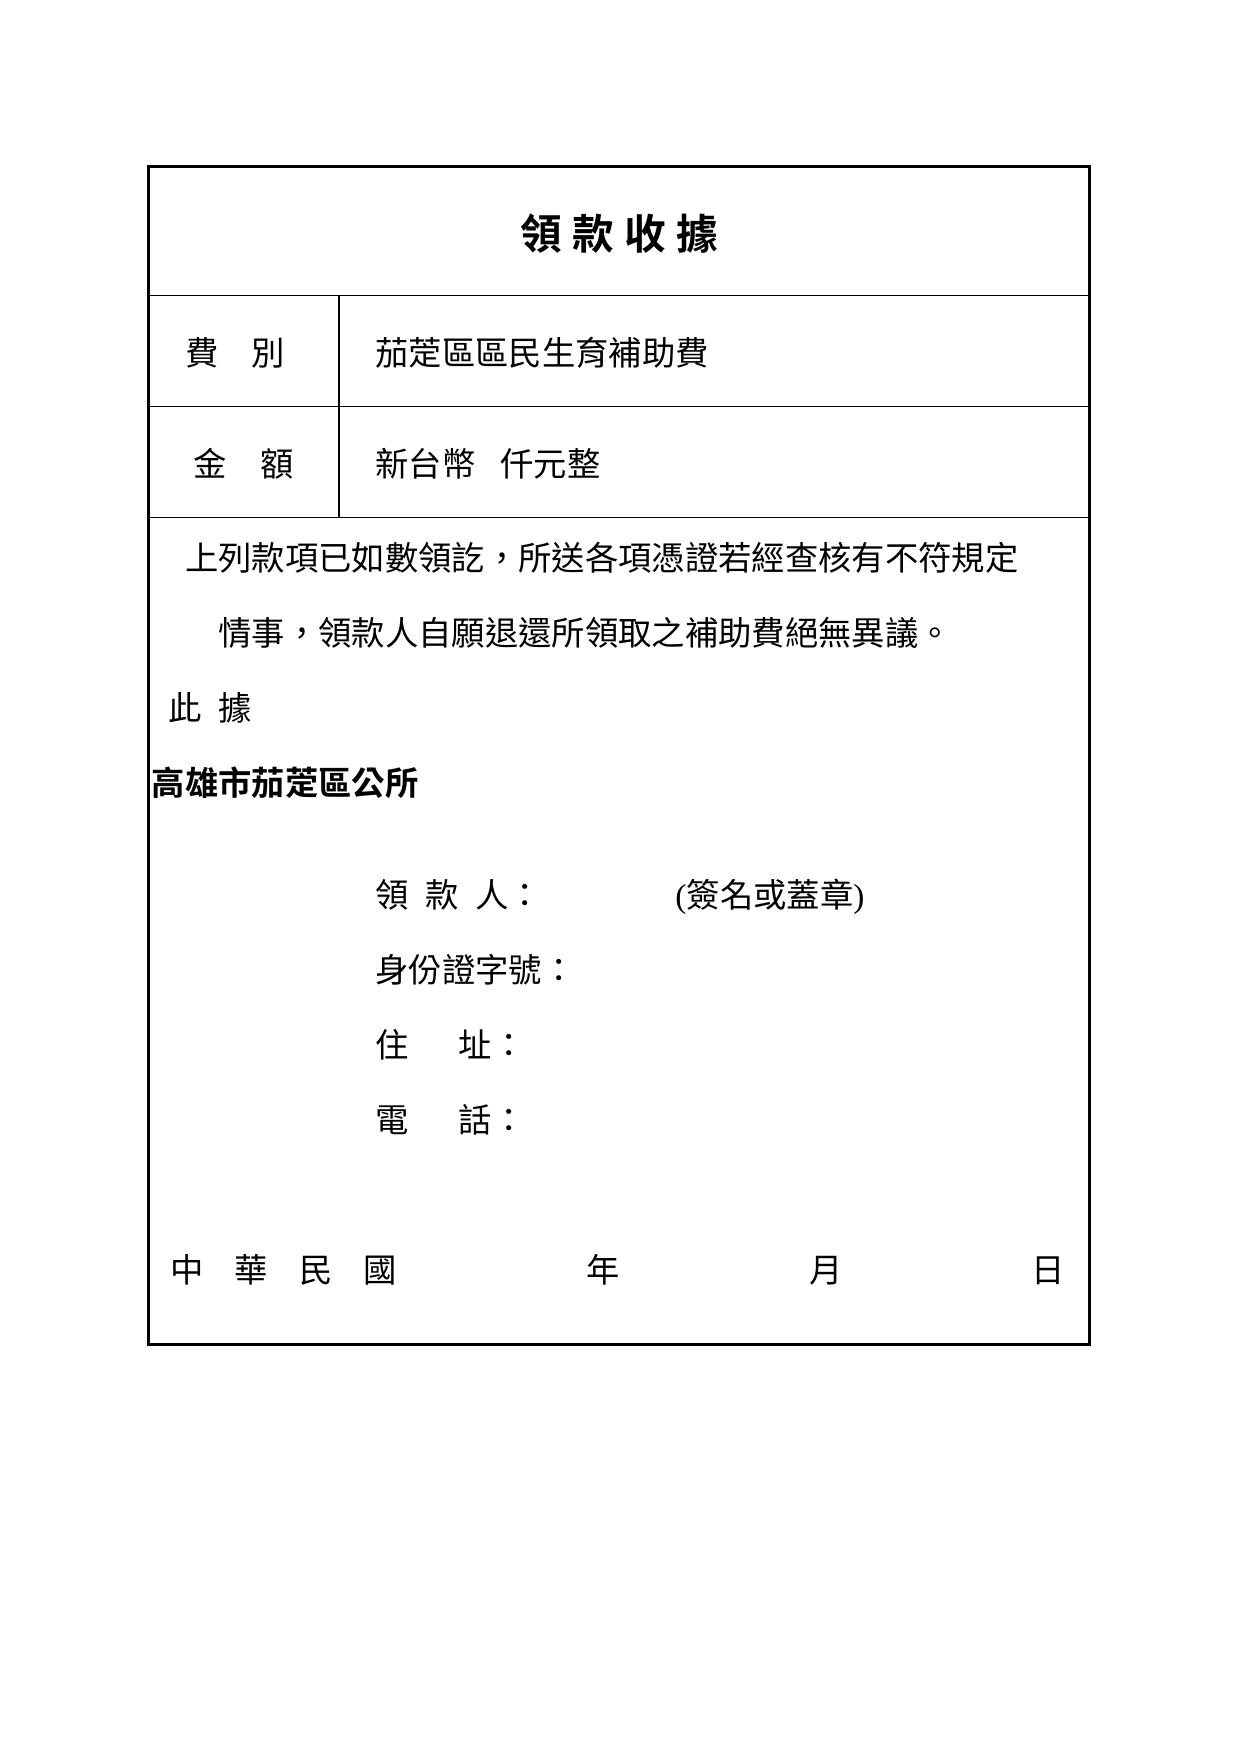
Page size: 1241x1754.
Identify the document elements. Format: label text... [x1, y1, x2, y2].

table_header 領 款 收 據 [150, 168, 1088, 294]
table_cell 金 額 [150, 407, 338, 517]
table_cell 費 別 [150, 296, 338, 406]
table_cell 上列款項已如數領訖，所送各項憑證若經查核有不符規定 情事，領款人自願退還所領取之補助費絕無異議。 此 據 高雄市茄萣區公所 領 款 人： (簽名或蓋章) 身份證字號： 住 址： 電 話： 中華民國 年 月 日 [150, 518, 1088, 1343]
table_cell 茄萣區區民生育補助費 [340, 296, 1088, 406]
table_cell 新台幣 仟元整 [340, 407, 1088, 517]
